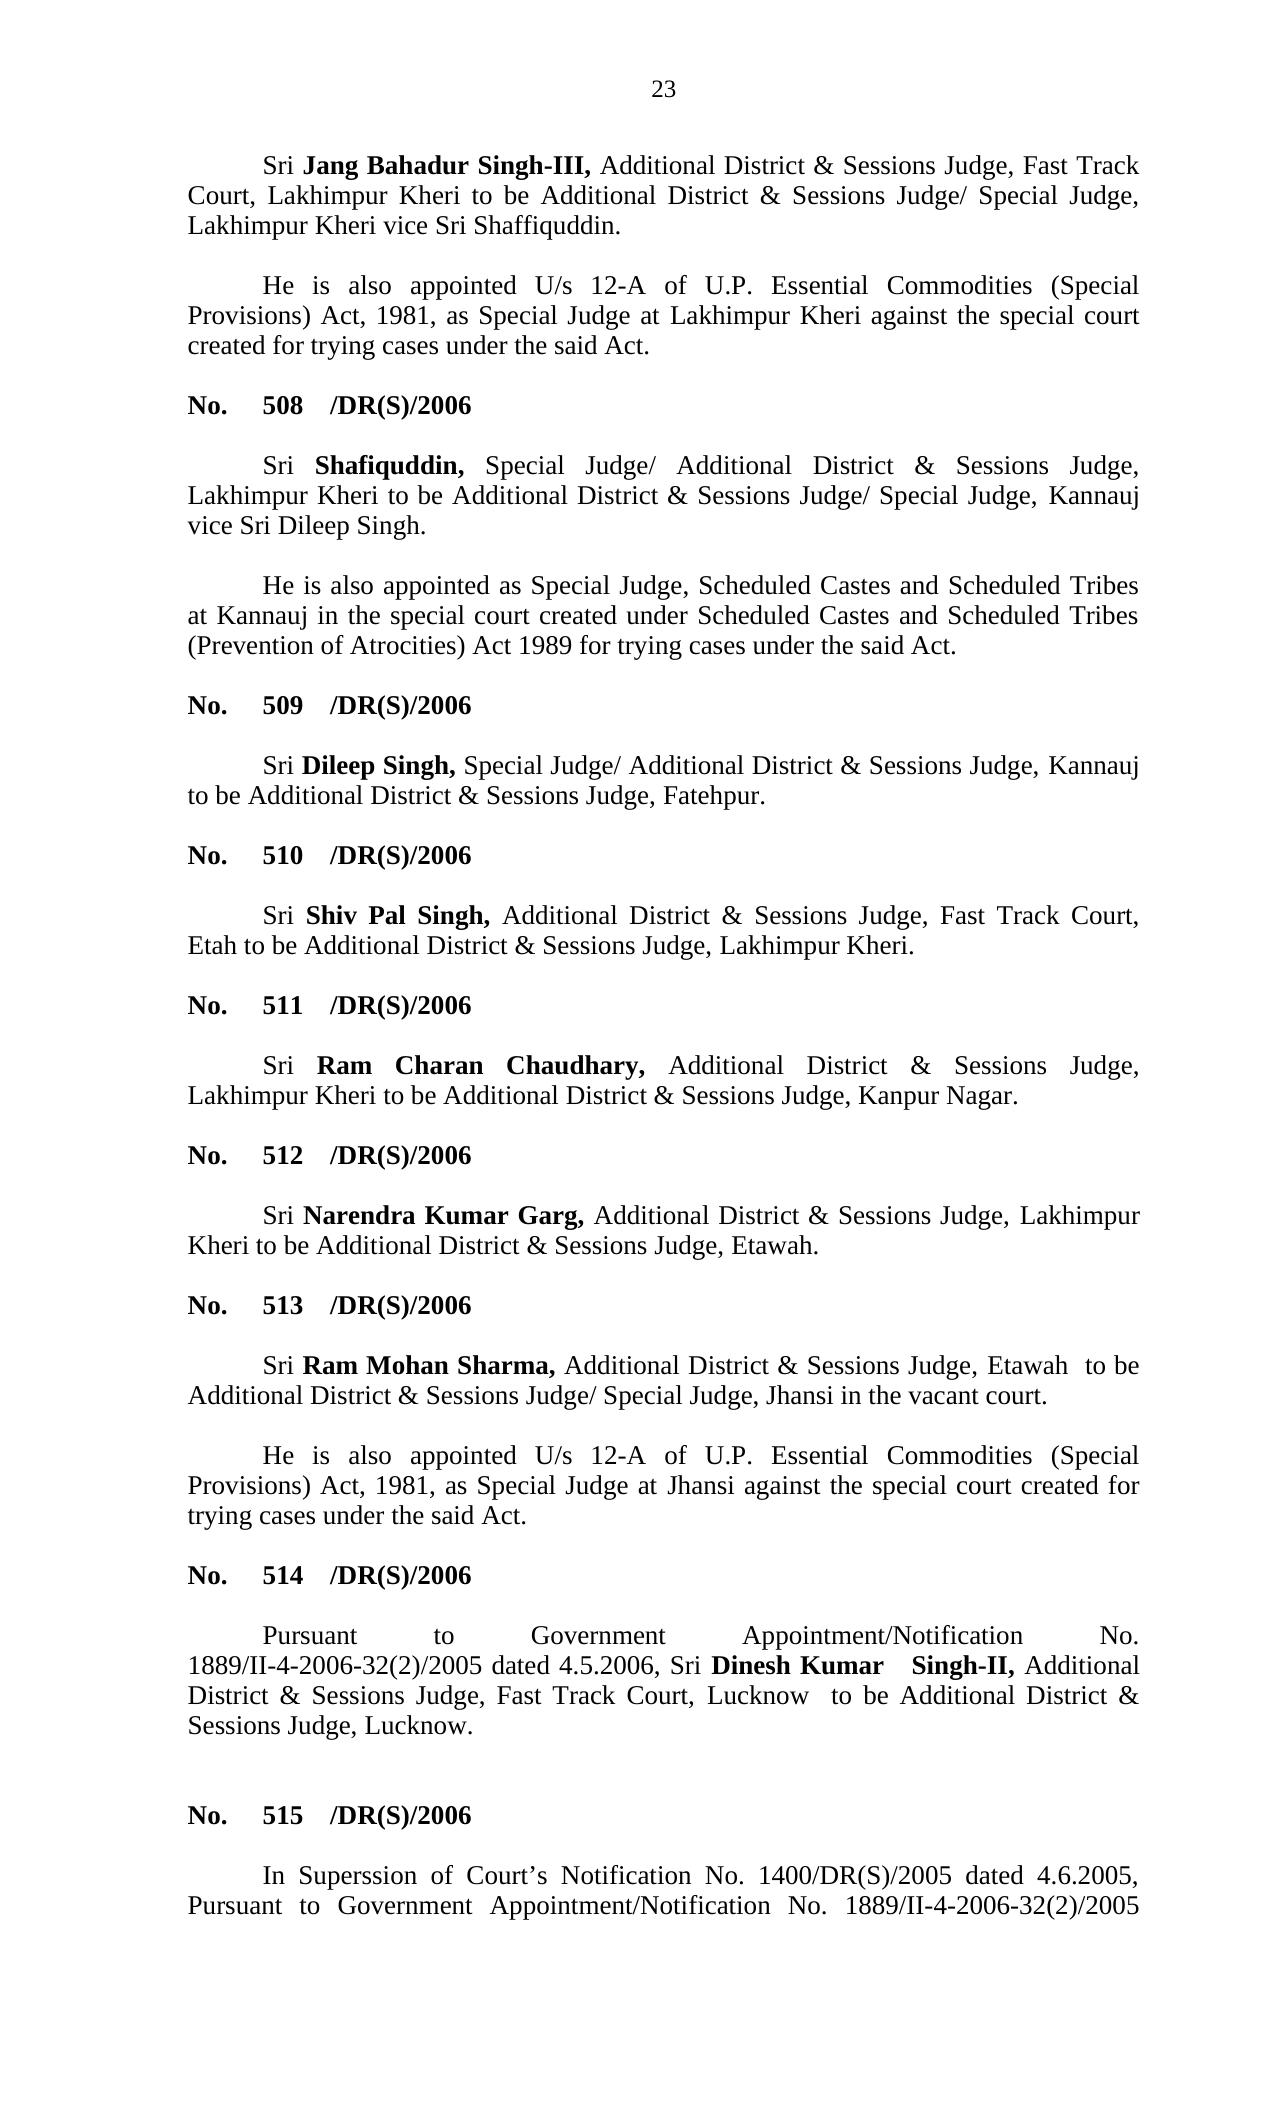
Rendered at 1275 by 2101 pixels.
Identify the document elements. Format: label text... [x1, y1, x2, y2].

table_header /DR(S)/2006 [319, 690, 483, 720]
table_header No. [176, 1800, 244, 1830]
table_header /DR(S)/2006 [319, 840, 483, 870]
table_header No. [176, 1290, 244, 1320]
text Sri Ram Mohan Sharma, Additional District & Sessions Judge, Etawah to be Additional District & Sessions Judge/ Special Judge, Jhansi in the vacant court. [187, 1350, 1140, 1410]
text Sri Shafiquddin, Special Judge/ Additional District & Sessions Judge, Lakhimpur Kheri to be Additional District & Sessions Judge/ Special Judge, Kannauj vice Sri Dileep Singh. [187, 450, 1140, 540]
table_header No. [176, 1140, 244, 1170]
table_header /DR(S)/2006 [319, 990, 483, 1020]
table_header [244, 690, 319, 720]
table_header /DR(S)/2006 [319, 1140, 483, 1170]
table_header /DR(S)/2006 [319, 390, 483, 420]
table_header [244, 1140, 319, 1170]
text Sri Ram Charan Chaudhary, Additional District & Sessions Judge, Lakhimpur Kheri to be Additional District & Sessions Judge, Kanpur Nagar. [187, 1050, 1140, 1110]
text Sri Shiv Pal Singh, Additional District & Sessions Judge, Fast Track Court, Etah to be Additional District & Sessions Judge, Lakhimpur Kheri. [187, 900, 1140, 960]
text Sri Jang Bahadur Singh-III, Additional District & Sessions Judge, Fast Track Court, Lakhimpur Kheri to be Additional District & Sessions Judge/ Special Judge, Lakhimpur Kheri vice Sri Shaffiquddin. [187, 150, 1140, 240]
table_header [244, 1290, 319, 1320]
text He is also appointed as Special Judge, Scheduled Castes and Scheduled Tribes at Kannauj in the special court created under Scheduled Castes and Scheduled Tribes (Prevention of Atrocities) Act 1989 for trying cases under the said Act. [187, 570, 1140, 660]
table_header [244, 1800, 319, 1830]
table_header /DR(S)/2006 [319, 1290, 483, 1320]
table_header /DR(S)/2006 [319, 1800, 483, 1830]
table_header No. [176, 990, 244, 1020]
table_header No. [176, 690, 244, 720]
table_header [244, 990, 319, 1020]
table_header [244, 840, 319, 870]
text He is also appointed U/s 12-A of U.P. Essential Commodities (Special Provisions) Act, 1981, as Special Judge at Lakhimpur Kheri against the special court created for trying cases under the said Act. [187, 270, 1140, 360]
table_header No. [176, 840, 244, 870]
table_header /DR(S)/2006 [319, 1560, 483, 1590]
table_header No. [176, 1560, 244, 1590]
text In Superssion of Court’s Notification No. 1400/DR(S)/2005 dated 4.6.2005, Pursuant to Government Appointment/Notification No. 1889/II-4-2006-32(2)/2005 [187, 1860, 1140, 1920]
text Sri Narendra Kumar Garg, Additional District & Sessions Judge, Lakhimpur Kheri to be Additional District & Sessions Judge, Etawah. [187, 1200, 1140, 1260]
table_header [244, 1560, 319, 1590]
table_header No. [176, 390, 244, 420]
text Sri Dileep Singh, Special Judge/ Additional District & Sessions Judge, Kannauj to be Additional District & Sessions Judge, Fatehpur. [187, 750, 1140, 810]
text He is also appointed U/s 12-A of U.P. Essential Commodities (Special Provisions) Act, 1981, as Special Judge at Jhansi against the special court created for trying cases under the said Act. [187, 1440, 1140, 1530]
table_header [244, 390, 319, 420]
text Pursuant to Government Appointment/Notification No. 1889/II-4-2006-32(2)/2005 dated 4.5.2006, Sri Dinesh Kumar Singh-II, Additional District & Sessions Judge, Fast Track Court, Lucknow to be Additional District & Sessions Judge, Lucknow. [187, 1620, 1140, 1740]
